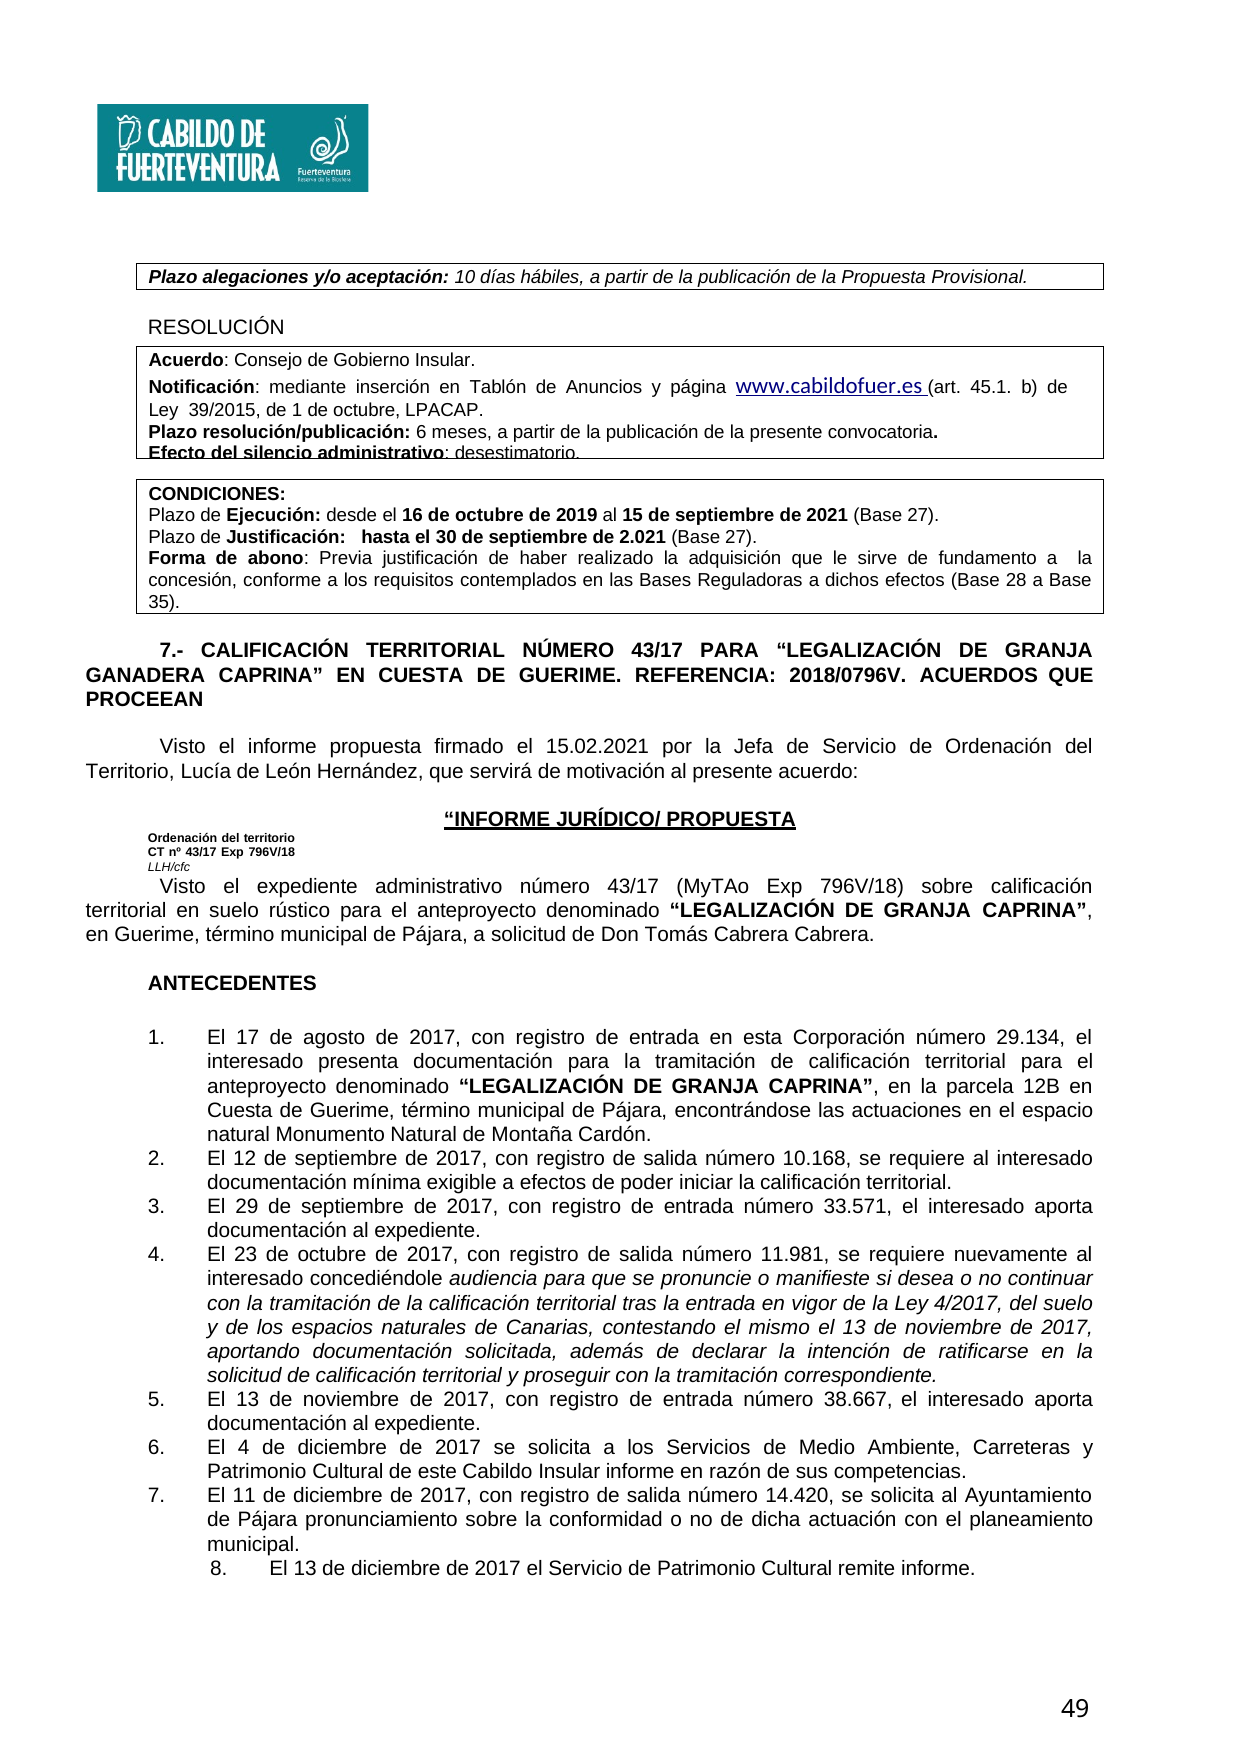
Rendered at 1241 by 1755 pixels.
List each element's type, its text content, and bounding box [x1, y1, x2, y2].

list El 29 de septiembre de 2017, con registro de entrada número 33.571, el interesado aporta documentación al expediente. [148, 1194, 1093, 1242]
text Forma de abono: Previa justificación de haber realizado la adquisición que le sirve de fundamento a la concesión, conforme a los requisitos contemplados en las Bases Reguladoras a dichos efectos (Base 28 a Base 35). [148, 547, 1092, 612]
list El 11 de diciembre de 2017, con registro de salida número 14.420, se solicita al Ayuntamiento de Pájara pronunciamiento sobre la conformidad o no de dicha actuación con el planeamiento municipal. [148, 1483, 1093, 1555]
list El 12 de septiembre de 2017, con registro de salida número 10.168, se requiere al interesado documentación mínima exigible a efectos de poder iniciar la calificación territorial. [148, 1146, 1093, 1194]
text CONDICIONES: [148, 482, 1103, 504]
text Notificación: mediante inserción en Tablón de Anuncios y página www.cabildofuer.es (art. 45.1. b) de Ley 39/2015, de 1 de octubre, LPACAP. [148, 371, 1092, 420]
list El 4 de diciembre de 2017 se solicita a los Servicios de Medio Ambiente, Carreteras y Patrimonio Cultural de este Cabildo Insular informe en razón de sus competencias. [148, 1435, 1093, 1483]
subtitle 7.- CALIFICACIÓN TERRITORIAL NÚMERO 43/17 PARA “LEGALIZACIÓN DE GRANJA GANADERA CAPRINA” EN CUESTA DE GUERIME. REFERENCIA: 2018/0796V. ACUERDOS QUE PROCEEAN [85, 638, 1093, 711]
text RESOLUCIÓN [148, 315, 1116, 339]
text Plazo de Ejecución: desde el 16 de octubre de 2019 al 15 de septiembre de 2021 (Base 27). Plazo de Justificación: hasta el 30 de septiembre de 2.021 (Base 27). [148, 504, 942, 547]
text Ordenación del territorio CT nº 43/17 Exp 796V/18 LLH/cfc [148, 830, 295, 874]
text Plazo alegaciones y/o aceptación: 10 días hábiles, a partir de la publicación de la Propuesta Provisional. [148, 266, 1103, 288]
list El 17 de agosto de 2017, con registro de entrada en esta Corporación número 29.134, el interesado presenta documentación para la tramitación de calificación territorial para el anteproyecto denominado “LEGALIZACIÓN DE GRANJA CAPRINA”, en la parcela 12B en Cuesta de Guerime, término municipal de Pájara, encontrándose las actuaciones en el espacio natural Monumento Natural de Montaña Cardón. [148, 1025, 1093, 1146]
text Visto el expediente administrativo número 43/17 (MyTAo Exp 796V/18) sobre calificación territorial en suelo rústico para el anteproyecto denominado “LEGALIZACIÓN DE GRANJA CAPRINA”, en Guerime, término municipal de Pájara, a solicitud de Don Tomás Cabrera Cabrera. [85, 874, 1093, 946]
list El 13 de noviembre de 2017, con registro de entrada número 38.667, el interesado aporta documentación al expediente. [148, 1387, 1093, 1435]
text Acuerdo: Consejo de Gobierno Insular. [148, 349, 1103, 371]
list El 23 de octubre de 2017, con registro de salida número 11.981, se requiere nuevamente al interesado concediéndole audiencia para que se pronuncie o manifieste si desea o no continuar con la tramitación de la calificación territorial tras la entrada en vigor de la Ley 4/2017, del suelo y de los espacios naturales de Canarias, contestando el mismo el 13 de noviembre de 2017, aportando documentación solicitada, además de declarar la intención de ratificarse en la solicitud de calificación territorial y proseguir con la tramitación correspondiente. [148, 1242, 1093, 1387]
text Visto el informe propuesta firmado el 15.02.2021 por la Jefa de Servicio de Ordenación del Territorio, Lucía de León Hernández, que servirá de motivación al presente acuerdo: [85, 734, 1093, 782]
subtitle ANTECEDENTES [148, 971, 1116, 995]
text Plazo resolución/publicación: 6 meses, a partir de la publicación de la presente convocatoria. Efecto del silencio administrativo: desestimatorio. [148, 420, 943, 458]
subtitle “INFORME JURÍDICO/ PROPUESTA [444, 806, 1116, 830]
list El 13 de diciembre de 2017 el Servicio de Patrimonio Cultural remite informe. [210, 1555, 1116, 1579]
